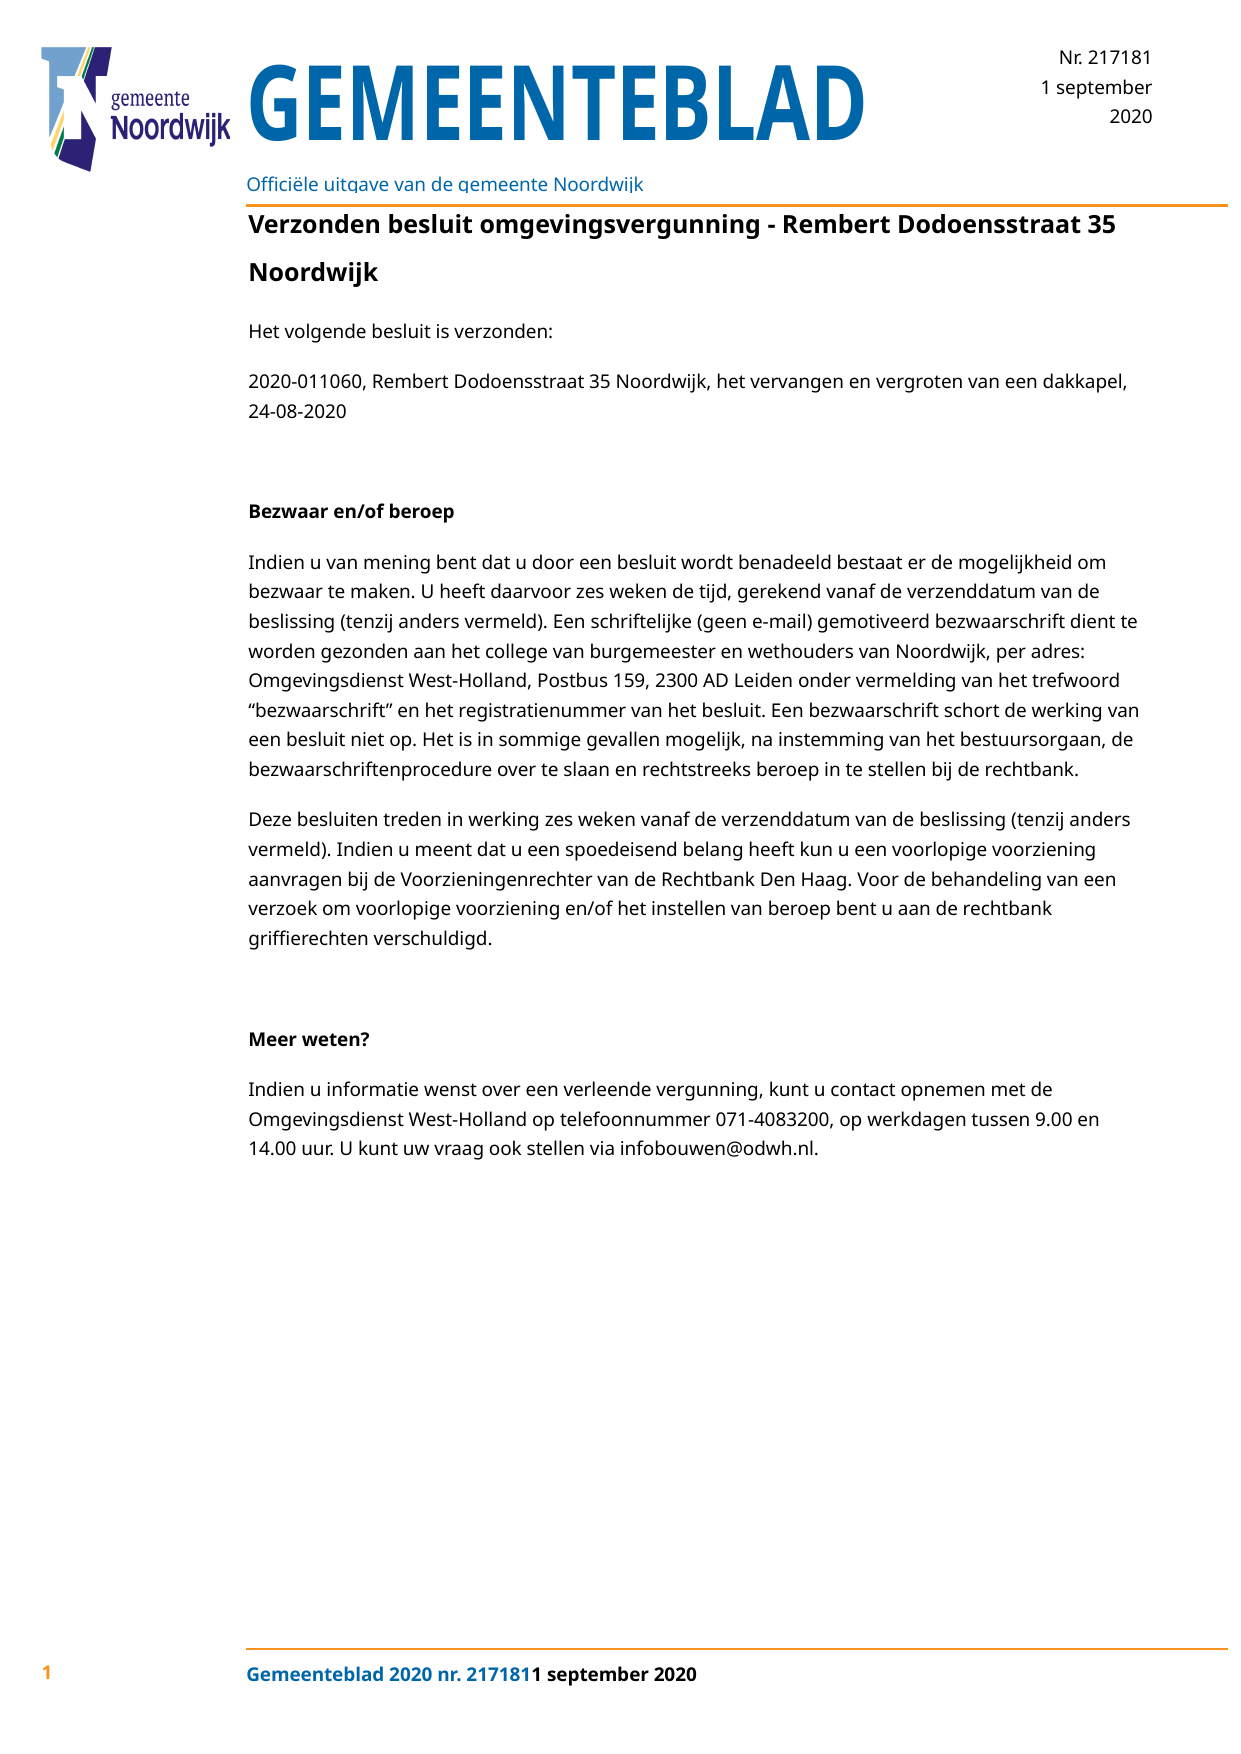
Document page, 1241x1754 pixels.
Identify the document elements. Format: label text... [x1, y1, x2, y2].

text Het volgende besluit is verzonden: [248, 318, 1152, 344]
text Meer weten? [248, 1026, 1152, 1052]
picture [41, 47, 231, 172]
text Bezwaar en/of beroep [248, 499, 1152, 524]
text Indien u van mening bent dat u door een besluit wordt benadeeld bestaat er de mogelijkheid om bezwaar te maken. U heeft daarvoor zes weken de tijd, gerekend vanaf de verzenddatum van de beslissing (tenzij anders vermeld). Een schriftelijke (geen e-mail) gemotiveerd bezwaarschrift dient te worden gezonden aan het college van burgemeester en wethouders van Noordwijk, per adres: Omgevingsdienst West-Holland, Postbus 159, 2300 AD Leiden onder vermelding van het trefwoord “bezwaarschrift” en het registratienummer van het besluit. Een bezwaarschrift schort de werking van een besluit niet op. Het is in sommige gevallen mogelijk, na instemming van het bestuursorgaan, de bezwaarschriftenprocedure over te slaan en rechtstreeks beroep in te stellen bij de rechtbank. [248, 549, 1152, 782]
text 2020-011060, Rembert Dodoensstraat 35 Noordwijk, het vervangen en vergroten van een dakkapel, 24-08-2020 [248, 368, 1152, 424]
text Deze besluiten treden in werking zes weken vanaf de verzenddatum van de beslissing (tenzij anders vermeld). Indien u meent dat u een spoedeisend belang heeft kun u een voorlopige voorziening aanvragen bij de Voorzieningenrechter van de Rechtbank Den Haag. Voor de behandeling van een verzoek om voorlopige voorziening en/of het instellen van beroep bent u aan de rechtbank griffierechten verschuldigd. [248, 807, 1152, 951]
text Verzonden besluit omgevingsvergunning - Rembert Dodoensstraat 35 Noordwijk [248, 207, 1152, 288]
text Indien u informatie wenst over een verleende vergunning, kunt u contact opnemen met de Omgevingsdienst West-Holland op telefoonnummer 071-4083200, op werkdagen tussen 9.00 en 14.00 uur. U kunt uw vraag ook stellen via infobouwen@odwh.nl. [248, 1076, 1152, 1161]
